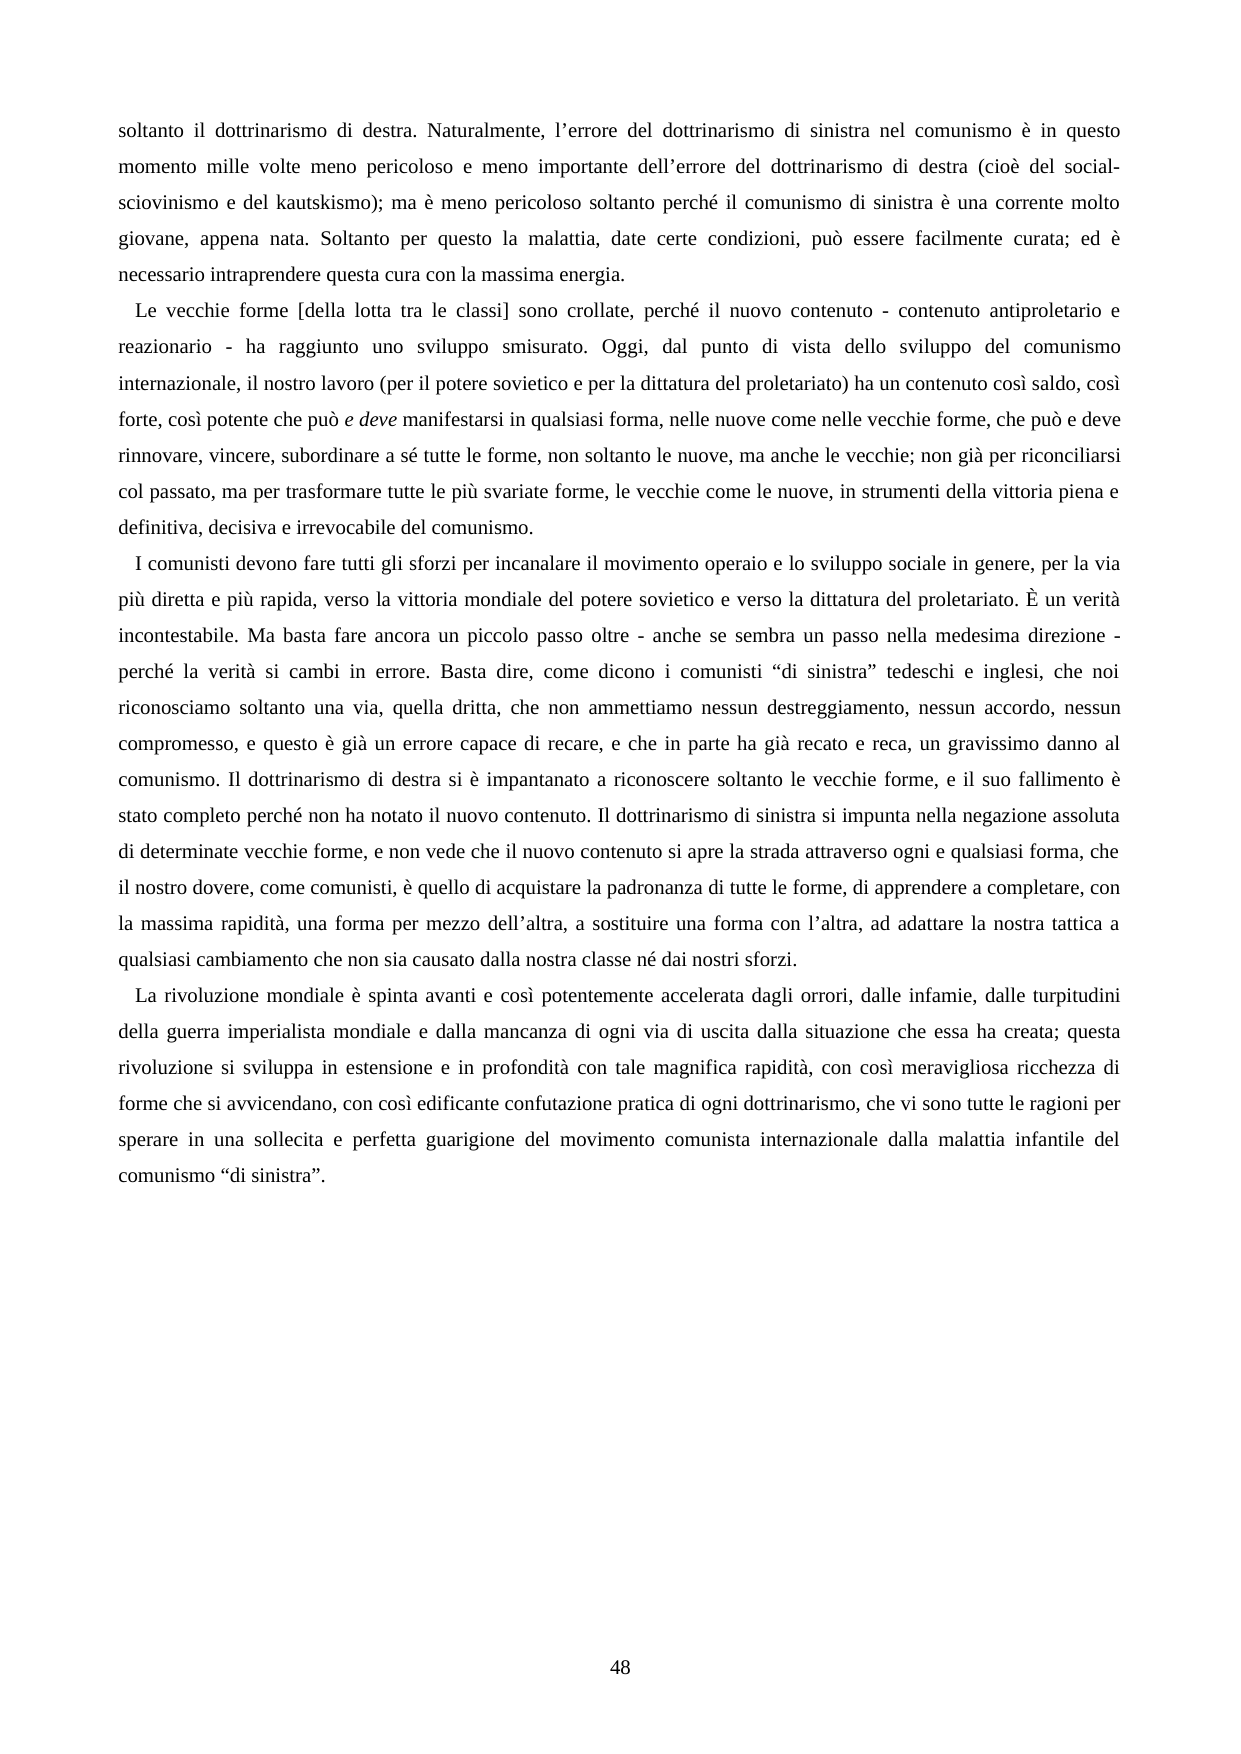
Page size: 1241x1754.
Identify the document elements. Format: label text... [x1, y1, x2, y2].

text I comunisti devono fare tutti gli sforzi per incanalare il movimento operaio e lo sviluppo sociale in genere, per la via più diretta e più rapida, verso la vittoria mondiale del potere sovietico e verso la dittatura del proletariato. È un verità incontestabile. Ma basta fare ancora un piccolo passo oltre - anche se sembra un passo nella medesima direzione - perché la verità si cambi in errore. Basta dire, come dicono i comunisti “di sinistra” tedeschi e inglesi, che noi riconosciamo soltanto una via, quella dritta, che non ammettiamo nessun destreggiamento, nessun accordo, nessun compromesso, e questo è già un errore capace di recare, e che in parte ha già recato e reca, un gravissimo danno al comunismo. Il dottrinarismo di destra si è impantanato a riconoscere soltanto le vecchie forme, e il suo fallimento è stato completo perché non ha notato il nuovo contenuto. Il dottrinarismo di sinistra si impunta nella negazione assoluta di determinate vecchie forme, e non vede che il nuovo contenuto si apre la strada attraverso ogni e qualsiasi forma, che il nostro dovere, come comunisti, è quello di acquistare la padronanza di tutte le forme, di apprendere a completare, con la massima rapidità, una forma per mezzo dell’altra, a sostituire una forma con l’altra, ad adattare la nostra tattica a qualsiasi cambiamento che non sia causato dalla nostra classe né dai nostri sforzi. [118, 551, 1122, 971]
text soltanto il dottrinarismo di destra. Naturalmente, l’errore del dottrinarismo di sinistra nel comunismo è in questo momento mille volte meno pericoloso e meno importante dell’errore del dottrinarismo di destra (cioè del social-sciovinismo e del kautskismo); ma è meno pericoloso soltanto perché il comunismo di sinistra è una corrente molto giovane, appena nata. Soltanto per questo la malattia, date certe condizioni, può essere facilmente curata; ed è necessario intraprendere questa cura con la massima energia. [118, 118, 1122, 286]
text La rivoluzione mondiale è spinta avanti e così potentemente accelerata dagli orrori, dalle infamie, dalle turpitudini della guerra imperialista mondiale e dalla mancanza di ogni via di uscita dalla situazione che essa ha creata; questa rivoluzione si sviluppa in estensione e in profondità con tale magnifica rapidità, con così meravigliosa ricchezza di forme che si avvicendano, con così edificante confutazione pratica di ogni dottrinarismo, che vi sono tutte le ragioni per sperare in una sollecita e perfetta guarigione del movimento comunista internazionale dalla malattia infantile del comunismo “di sinistra”. [118, 983, 1122, 1187]
text Le vecchie forme [della lotta tra le classi] sono crollate, perché il nuovo contenuto - contenuto antiproletario e reazionario - ha raggiunto uno sviluppo smisurato. Oggi, dal punto di vista dello sviluppo del comunismo internazionale, il nostro lavoro (per il potere sovietico e per la dittatura del proletariato) ha un contenuto così saldo, così forte, così potente che può e deve manifestarsi in qualsiasi forma, nelle nuove come nelle vecchie forme, che può e deve rinnovare, vincere, subordinare a sé tutte le forme, non soltanto le nuove, ma anche le vecchie; non già per riconciliarsi col passato, ma per trasformare tutte le più svariate forme, le vecchie come le nuove, in strumenti della vittoria piena e definitiva, decisiva e irrevocabile del comunismo. [118, 298, 1122, 539]
